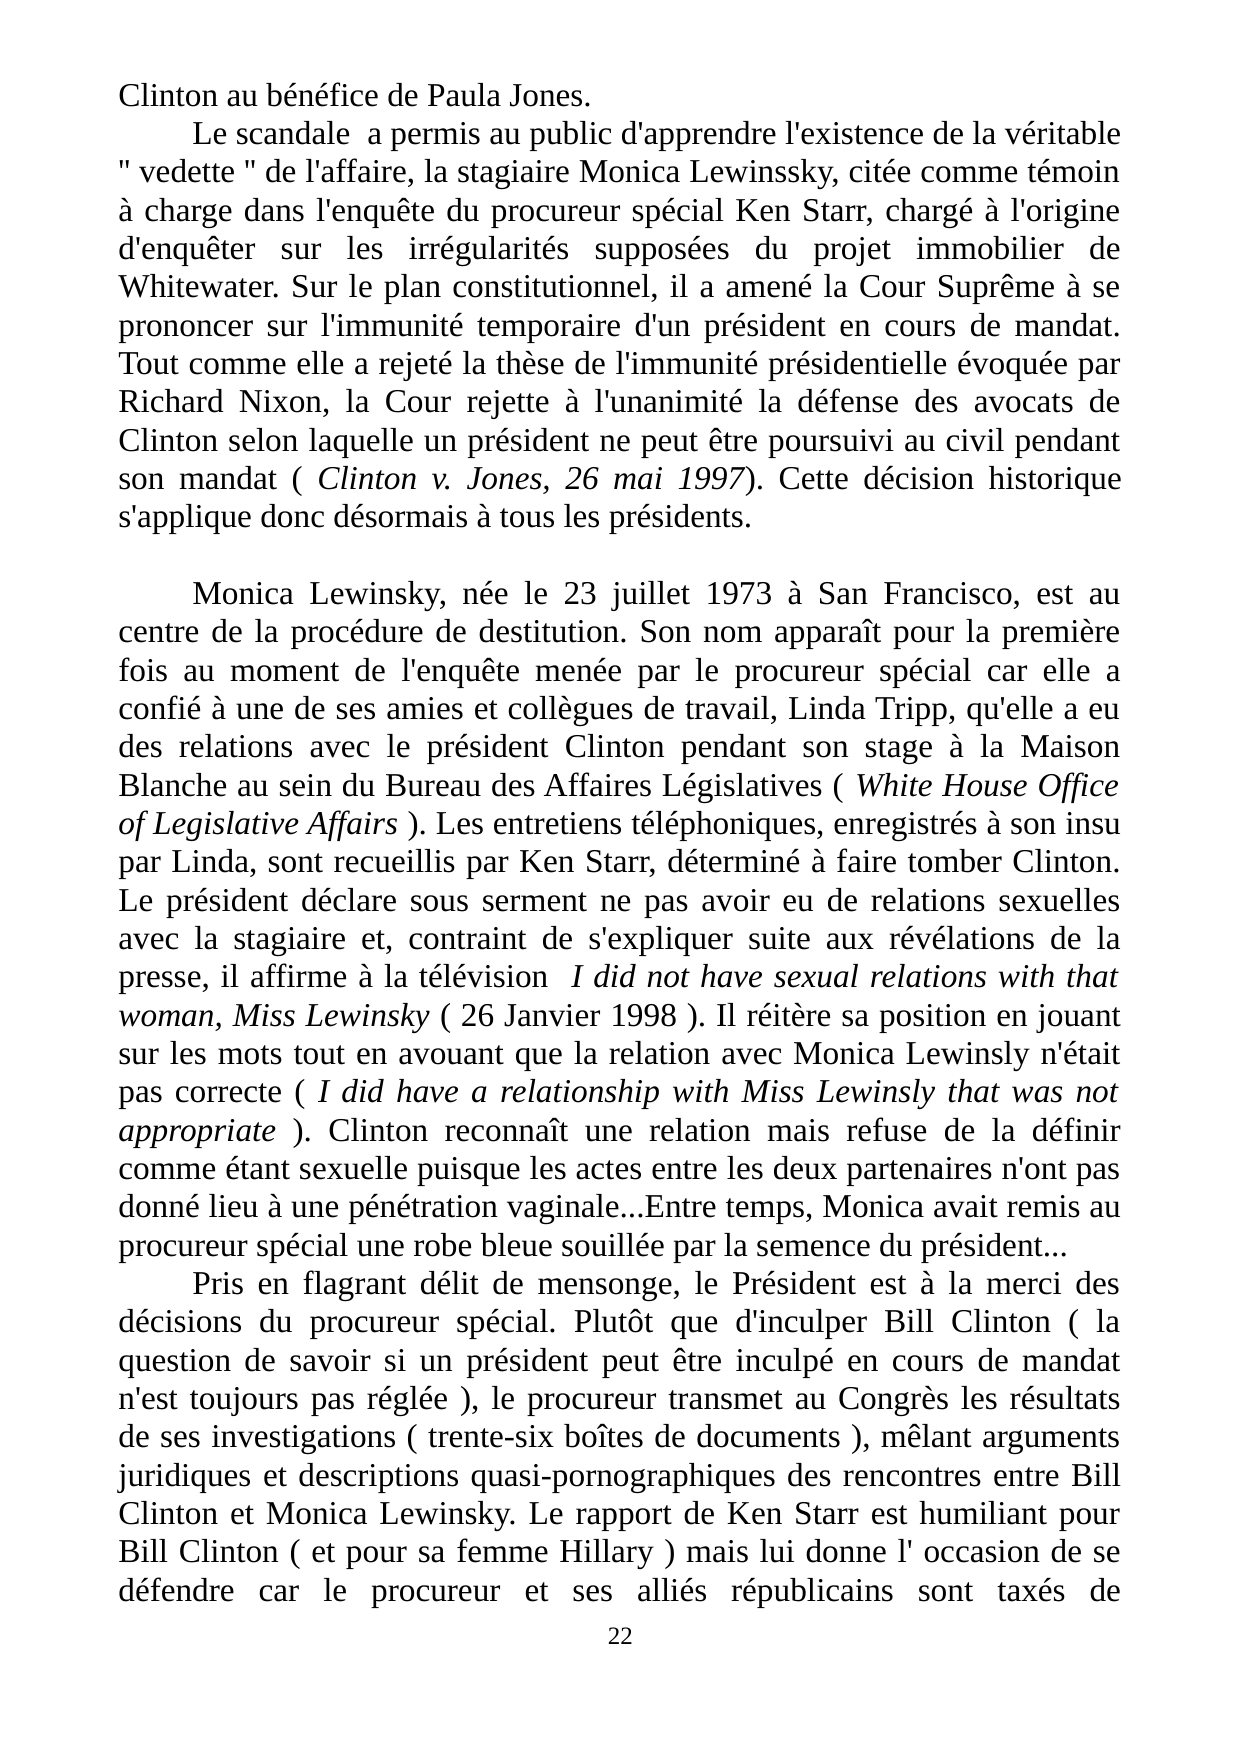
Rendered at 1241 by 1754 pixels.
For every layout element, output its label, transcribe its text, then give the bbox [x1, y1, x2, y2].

text Clinton au bénéfice de Paula Jones. [118, 75, 1122, 113]
text Le scandale a permis au public d'apprendre l'existence de la véritable '' vedette '' de l'affaire, la stagiaire Monica Lewinssky, citée comme témoin à charge dans l'enquête du procureur spécial Ken Starr, chargé à l'origine d'enquêter sur les irrégularités supposées du projet immobilier de Whitewater. Sur le plan constitutionnel, il a amené la Cour Suprême à se prononcer sur l'immunité temporaire d'un président en cours de mandat. Tout comme elle a rejeté la thèse de l'immunité présidentielle évoquée par Richard Nixon, la Cour rejette à l'unanimité la défense des avocats de Clinton selon laquelle un président ne peut être poursuivi au civil pendant son mandat ( Clinton v. Jones, 26 mai 1997). Cette décision historique s'applique donc désormais à tous les présidents. [118, 113, 1122, 535]
text Pris en flagrant délit de mensonge, le Président est à la merci des décisions du procureur spécial. Plutôt que d'inculper Bill Clinton ( la question de savoir si un président peut être inculpé en cours de mandat n'est toujours pas réglée ), le procureur transmet au Congrès les résultats de ses investigations ( trente-six boîtes de documents ), mêlant arguments juridiques et descriptions quasi-pornographiques des rencontres entre Bill Clinton et Monica Lewinsky. Le rapport de Ken Starr est humiliant pour Bill Clinton ( et pour sa femme Hillary ) mais lui donne l' occasion de se défendre car le procureur et ses alliés républicains sont taxés de [118, 1263, 1122, 1608]
text Monica Lewinsky, née le 23 juillet 1973 à San Francisco, est au centre de la procédure de destitution. Son nom apparaît pour la première fois au moment de l'enquête menée par le procureur spécial car elle a confié à une de ses amies et collègues de travail, Linda Tripp, qu'elle a eu des relations avec le président Clinton pendant son stage à la Maison Blanche au sein du Bureau des Affaires Législatives ( White House Office of Legislative Affairs ). Les entretiens téléphoniques, enregistrés à son insu par Linda, sont recueillis par Ken Starr, déterminé à faire tomber Clinton. Le président déclare sous serment ne pas avoir eu de relations sexuelles avec la stagiaire et, contraint de s'expliquer suite aux révélations de la presse, il affirme à la télévision I did not have sexual relations with that woman, Miss Lewinsky ( 26 Janvier 1998 ). Il réitère sa position en jouant sur les mots tout en avouant que la relation avec Monica Lewinsly n'était pas correcte ( I did have a relationship with Miss Lewinsly that was not appropriate ). Clinton reconnaît une relation mais refuse de la définir comme étant sexuelle puisque les actes entre les deux partenaires n'ont pas donné lieu à une pénétration vaginale...Entre temps, Monica avait remis au procureur spécial une robe bleue souillée par la semence du président... [118, 573, 1122, 1263]
